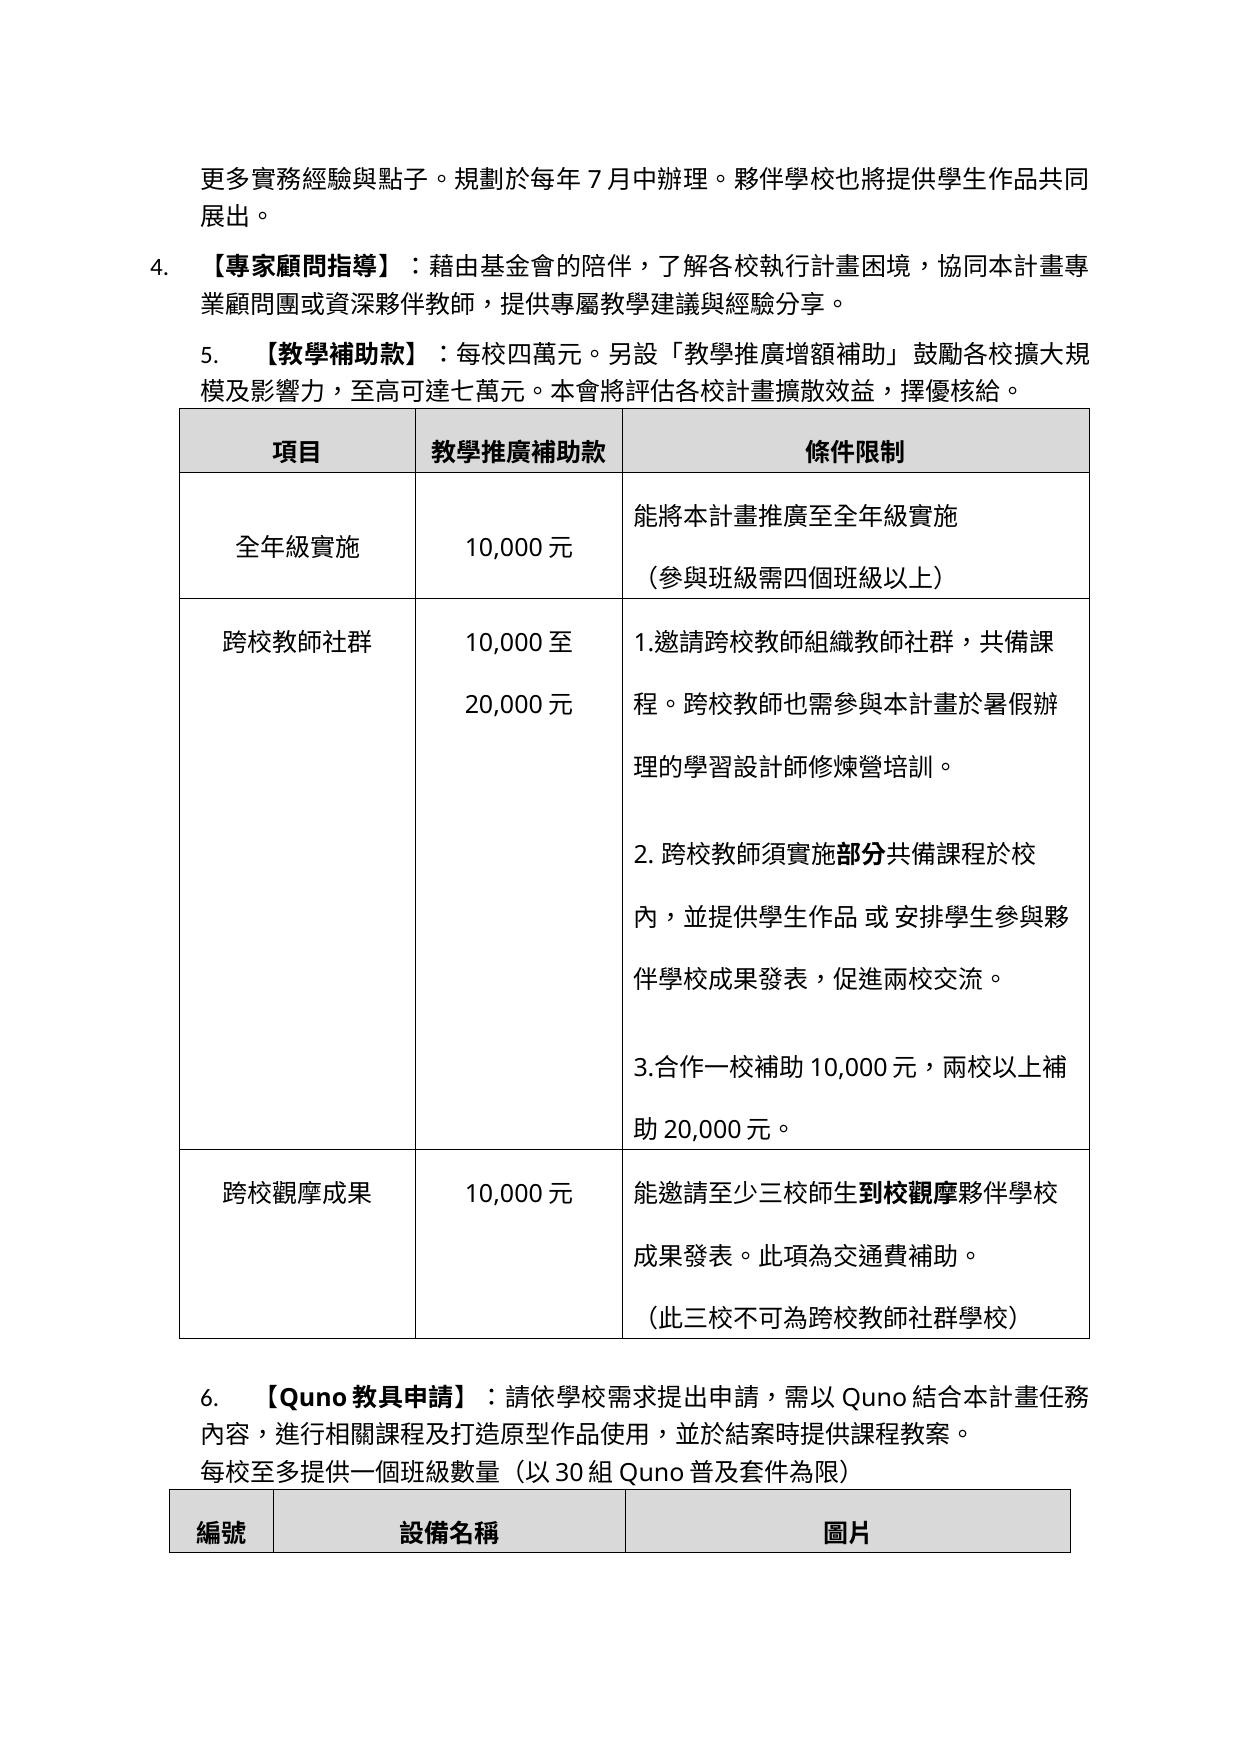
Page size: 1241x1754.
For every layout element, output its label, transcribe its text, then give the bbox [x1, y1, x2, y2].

list 【教學補助款】：每校四萬元。另設「教學推廣增額補助」鼓勵各校擴大規模及影響力，至高可達七萬元。本會將評估各校計畫擴散效益，擇優核給。 [200, 333, 1090, 408]
table_header 編號 [170, 1490, 273, 1552]
list 更多實務經驗與點子。規劃於每年7月中辦理。夥伴學校也將提供學生作品共同展出。 [150, 158, 1090, 233]
list 【Quno教具申請】：請依學校需求提出申請，需以Quno結合本計畫任務內容，進行相關課程及打造原型作品使用，並於結案時提供課程教案。 [200, 1376, 1090, 1451]
table_cell 全年級實施 [180, 473, 415, 598]
table_cell 能邀請至少三校師生到校觀摩夥伴學校成果發表。此項為交通費補助。 （此三校不可為跨校教師社群學校） [623, 1150, 1089, 1337]
table_cell 跨校觀摩成果 [180, 1150, 415, 1337]
table_header 條件限制 [623, 409, 1089, 472]
text 每校至多提供一個班級數量（以30組Quno普及套件為限） [200, 1451, 1090, 1488]
table_cell 1.邀請跨校教師組織教師社群，共備課程。跨校教師也需參與本計畫於暑假辦理的學習設計師修煉營培訓。 2. 跨校教師須實施部分共備課程於校內，並提供學生作品 或 安排學生參與夥伴學校成果發表，促進兩校交流。 3.合作一校補助10,000元，兩校以上補助20,000元。 [623, 599, 1089, 1149]
table_cell 10,000元 [416, 473, 622, 598]
list 【專家顧問指導】：藉由基金會的陪伴，了解各校執行計畫困境，協同本計畫專業顧問團或資深夥伴教師，提供專屬教學建議與經驗分享。 [150, 246, 1090, 321]
table_cell 10,000至 20,000元 [416, 599, 622, 1149]
table_header 設備名稱 [274, 1490, 625, 1552]
table_header 項目 [180, 409, 415, 472]
table_header 圖片 [626, 1490, 1070, 1552]
table_header 教學推廣補助款 [416, 409, 622, 472]
table_cell 能將本計畫推廣至全年級實施 （參與班級需四個班級以上） [623, 473, 1089, 598]
table_cell 10,000元 [416, 1150, 622, 1337]
table_cell 跨校教師社群 [180, 599, 415, 1149]
